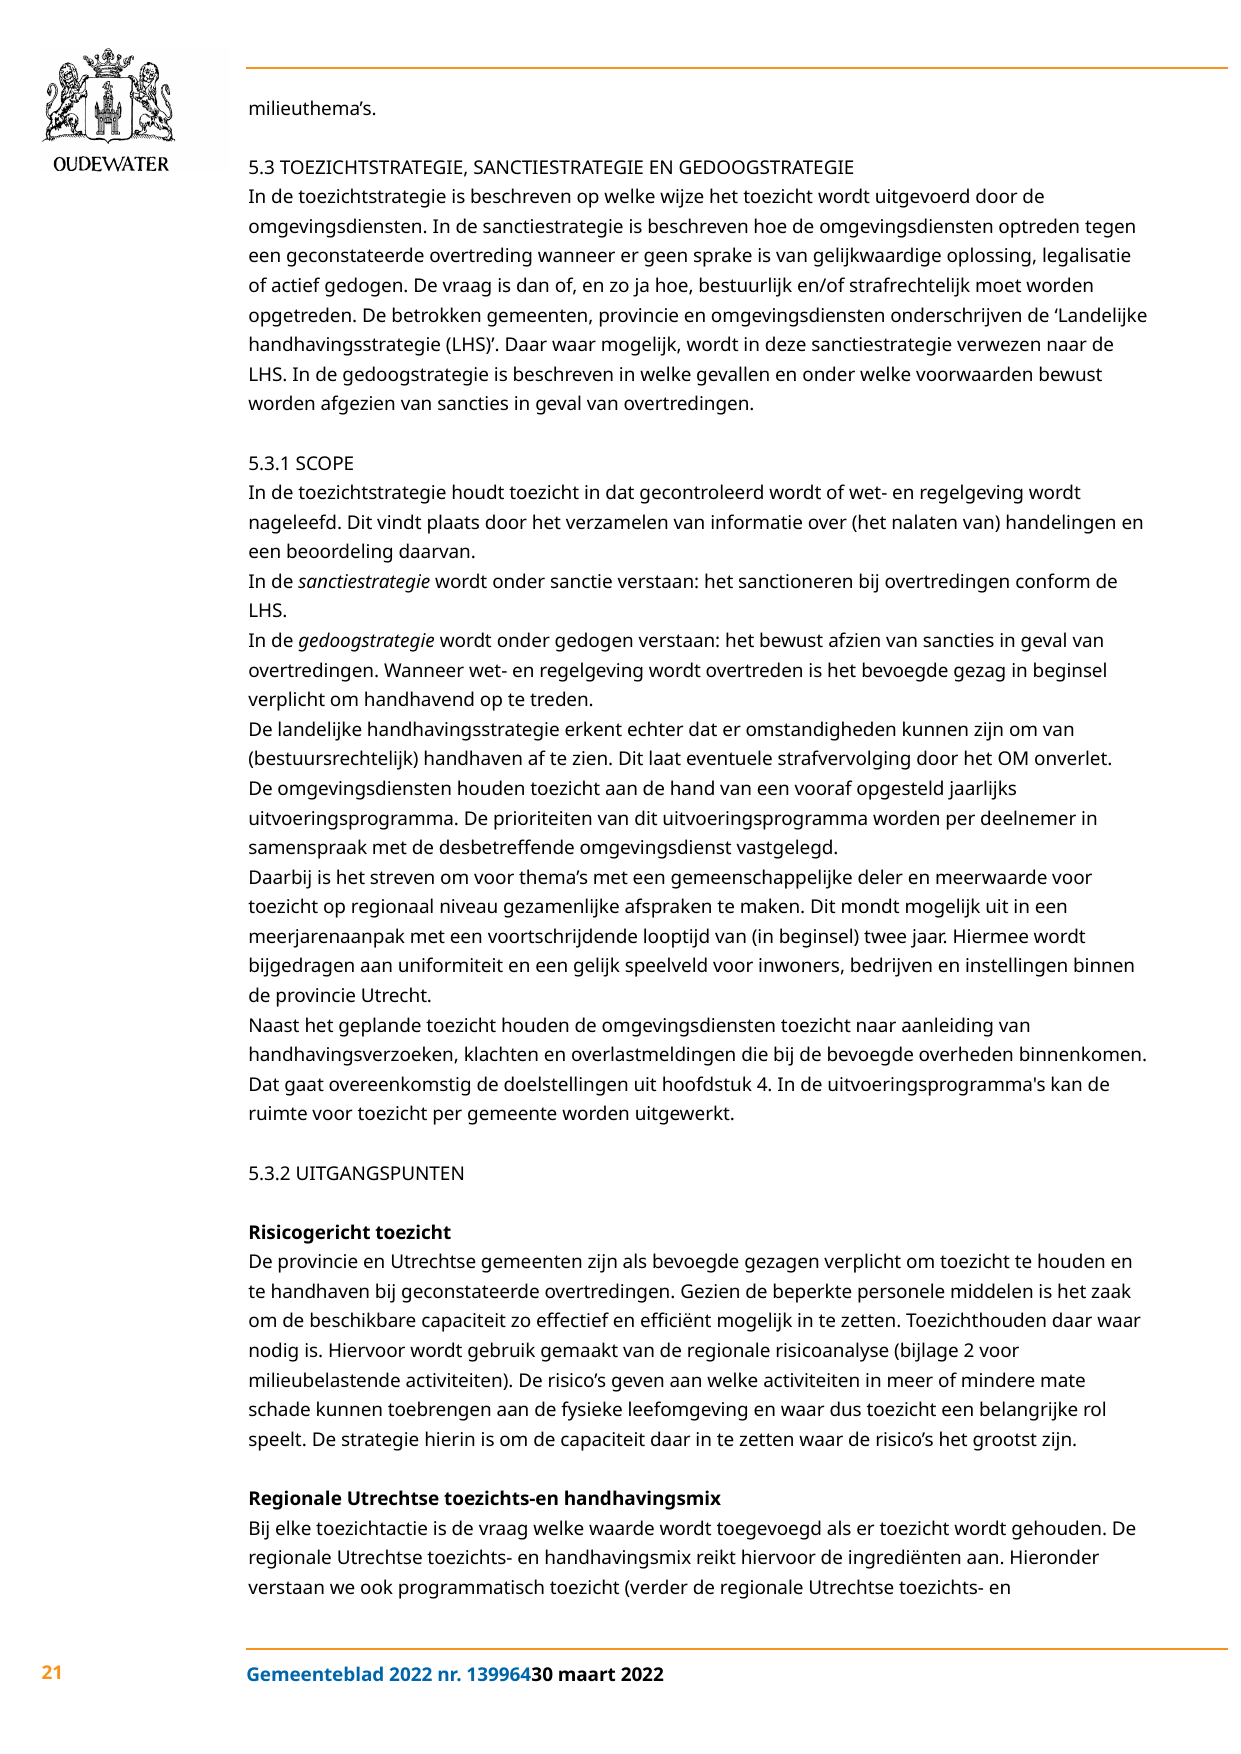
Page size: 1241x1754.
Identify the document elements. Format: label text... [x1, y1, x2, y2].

text milieuthema’s. [248, 95, 1152, 121]
text Regionale Utrechtse toezichts-en handhavingsmix [248, 1485, 1152, 1511]
text Bij elke toezichtactie is de vraag welke waarde wordt toegevoegd als er toezicht wordt gehouden. De regionale Utrechtse toezichts- en handhavingsmix reikt hiervoor de ingrediënten aan. Hieronder verstaan we ook programmatisch toezicht (verder de regionale Utrechtse toezichts- en [248, 1515, 1152, 1600]
text De omgevingsdiensten houden toezicht aan de hand van een vooraf opgesteld jaarlijks uitvoeringsprogramma. De prioriteiten van dit uitvoeringsprogramma worden per deelnemer in samenspraak met de desbetreffende omgevingsdienst vastgelegd. [248, 775, 1152, 860]
text De provincie en Utrechtse gemeenten zijn als bevoegde gezagen verplicht om toezicht te houden en te handhaven bij geconstateerde overtredingen. Gezien de beperkte personele middelen is het zaak om de beschikbare capaciteit zo effectief en efficiënt mogelijk in te zetten. Toezichthouden daar waar nodig is. Hiervoor wordt gebruik gemaakt van de regionale risicoanalyse (bijlage 2 voor milieubelastende activiteiten). De risico’s geven aan welke activiteiten in meer of mindere mate schade kunnen toebrengen aan de fysieke leefomgeving en waar dus toezicht een belangrijke rol speelt. De strategie hierin is om de capaciteit daar in te zetten waar de risico’s het grootst zijn. [248, 1248, 1152, 1452]
text 5.3 TOEZICHTSTRATEGIE, SANCTIESTRATEGIE EN GEDOOGSTRATEGIE [248, 154, 1152, 180]
text De landelijke handhavingsstrategie erkent echter dat er omstandigheden kunnen zijn om van (bestuursrechtelijk) handhaven af te zien. Dit laat eventuele strafvervolging door het OM onverlet. [248, 716, 1152, 771]
text In de gedoogstrategie wordt onder gedogen verstaan: het bewust afzien van sancties in geval van overtredingen. Wanneer wet- en regelgeving wordt overtreden is het bevoegde gezag in beginsel verplicht om handhavend op te treden. [248, 627, 1152, 712]
text 5.3.1 SCOPE [248, 450, 1152, 476]
text Risicogericht toezicht [248, 1219, 1152, 1245]
text 5.3.2 UITGANGSPUNTEN [248, 1160, 1152, 1186]
text Daarbij is het streven om voor thema’s met een gemeenschappelijke deler en meerwaarde voor toezicht op regionaal niveau gezamenlijke afspraken te maken. Dit mondt mogelijk uit in een meerjarenaanpak met een voortschrijdende looptijd van (in beginsel) twee jaar. Hiermee wordt bijgedragen aan uniformiteit en een gelijk speelveld voor inwoners, bedrijven en instellingen binnen de provincie Utrecht. [248, 864, 1152, 1008]
text In de sanctiestrategie wordt onder sanctie verstaan: het sanctioneren bij overtredingen conform de LHS. [248, 568, 1152, 623]
picture [41, 47, 231, 172]
text Naast het geplande toezicht houden de omgevingsdiensten toezicht naar aanleiding van handhavingsverzoeken, klachten en overlastmeldingen die bij de bevoegde overheden binnenkomen. Dat gaat overeenkomstig de doelstellingen uit hoofdstuk 4. In de uitvoeringsprogramma's kan de ruimte voor toezicht per gemeente worden uitgewerkt. [248, 1012, 1152, 1126]
text In de toezichtstrategie is beschreven op welke wijze het toezicht wordt uitgevoerd door de omgevingsdiensten. In de sanctiestrategie is beschreven hoe de omgevingsdiensten optreden tegen een geconstateerde overtreding wanneer er geen sprake is van gelijkwaardige oplossing, legalisatie of actief gedogen. De vraag is dan of, en zo ja hoe, bestuurlijk en/of strafrechtelijk moet worden opgetreden. De betrokken gemeenten, provincie en omgevingsdiensten onderschrijven de ‘Landelijke handhavingsstrategie (LHS)’. Daar waar mogelijk, wordt in deze sanctiestrategie verwezen naar de LHS. In de gedoogstrategie is beschreven in welke gevallen en onder welke voorwaarden bewust worden afgezien van sancties in geval van overtredingen. [248, 183, 1152, 416]
text In de toezichtstrategie houdt toezicht in dat gecontroleerd wordt of wet- en regelgeving wordt nageleefd. Dit vindt plaats door het verzamelen van informatie over (het nalaten van) handelingen en een beoordeling daarvan. [248, 479, 1152, 564]
